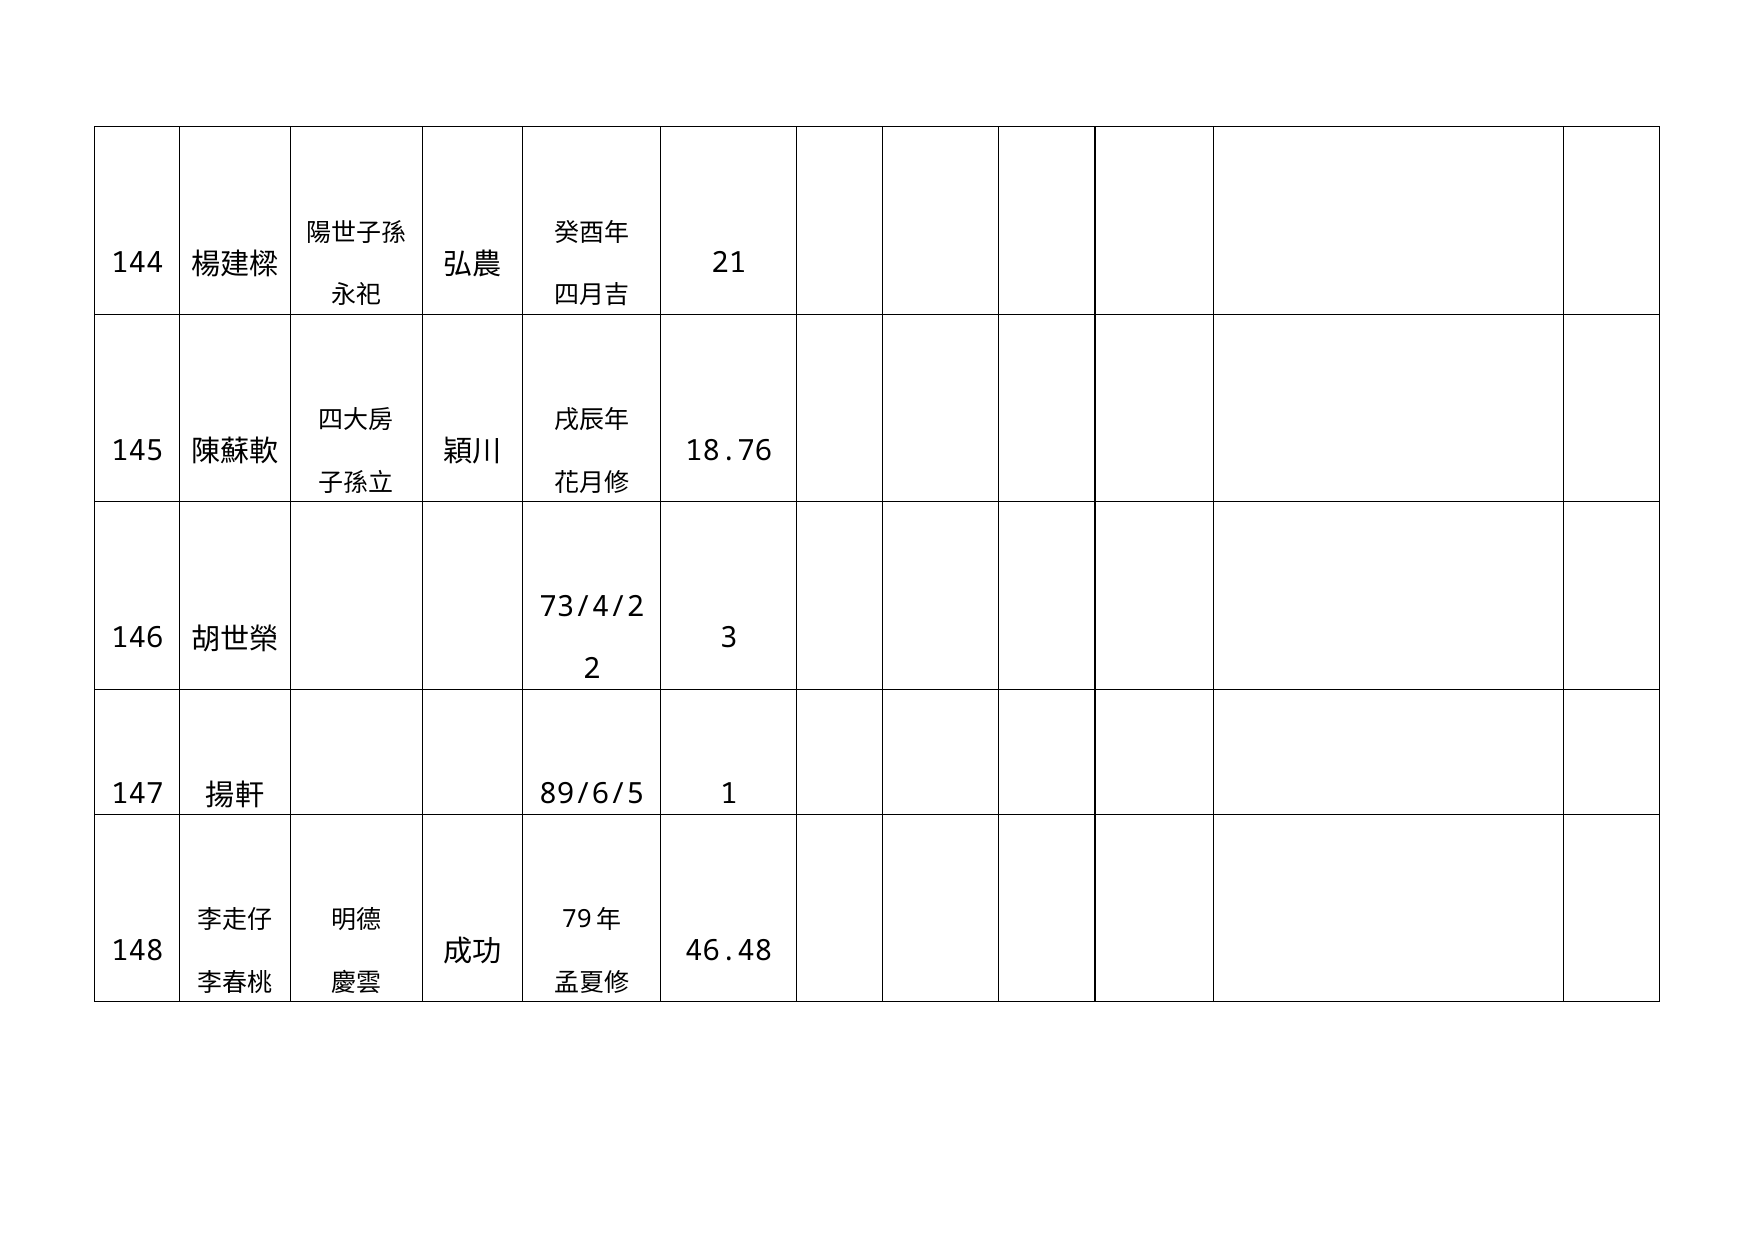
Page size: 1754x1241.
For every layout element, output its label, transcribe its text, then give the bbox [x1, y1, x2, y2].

table_cell [883, 690, 998, 813]
table_cell [883, 502, 998, 688]
table_cell 146 [95, 502, 179, 688]
table_cell 胡世榮 [180, 502, 290, 688]
table_cell 揚軒 [180, 690, 290, 813]
table_cell 145 [95, 315, 179, 501]
table_cell [1214, 690, 1563, 813]
table_cell [1564, 690, 1659, 813]
table_cell [1096, 502, 1213, 688]
table_cell [883, 315, 998, 501]
table_cell 73/4/22 [523, 502, 660, 688]
table_cell [999, 127, 1094, 313]
table_cell 1 [661, 690, 796, 813]
table_cell [883, 127, 998, 313]
table_cell [1214, 502, 1563, 688]
table_cell [291, 690, 422, 813]
table_cell 李走仔 李春桃 [180, 815, 290, 1001]
table_cell [999, 502, 1094, 688]
table_cell [797, 815, 882, 1001]
table_cell 18.76 [661, 315, 796, 501]
table_cell [999, 815, 1094, 1001]
table_cell 144 [95, 127, 179, 313]
table_cell 46.48 [661, 815, 796, 1001]
table_cell [1096, 315, 1213, 501]
table_cell 148 [95, 815, 179, 1001]
table_cell [797, 502, 882, 688]
table_cell [1564, 127, 1659, 313]
table_cell 79年 孟夏修 [523, 815, 660, 1001]
table_cell [1564, 502, 1659, 688]
table_cell [1096, 690, 1213, 813]
table_cell 四大房 子孫立 [291, 315, 422, 501]
table_cell 弘農 [423, 127, 522, 313]
table_cell [1096, 127, 1213, 313]
table_cell 穎川 [423, 315, 522, 501]
table_cell [999, 690, 1094, 813]
table_cell 3 [661, 502, 796, 688]
table_cell [883, 815, 998, 1001]
table_cell [291, 502, 422, 688]
table_cell [999, 315, 1094, 501]
table_cell 成功 [423, 815, 522, 1001]
table_cell 陽世子孫永祀 [291, 127, 422, 313]
table_cell 陳蘇軟 [180, 315, 290, 501]
table_cell [1214, 315, 1563, 501]
table_cell 癸酉年 四月吉 [523, 127, 660, 313]
table_cell [423, 502, 522, 688]
table_cell [797, 127, 882, 313]
table_cell [1564, 315, 1659, 501]
table_cell 戌辰年 花月修 [523, 315, 660, 501]
table_cell [797, 690, 882, 813]
table_cell 21 [661, 127, 796, 313]
table_cell 147 [95, 690, 179, 813]
table_cell [797, 315, 882, 501]
table_cell [1214, 127, 1563, 313]
table_cell [1214, 815, 1563, 1001]
table_cell 89/6/5 [523, 690, 660, 813]
table_cell [1564, 815, 1659, 1001]
table_cell 明德 慶雲 [291, 815, 422, 1001]
table_cell 楊建樑 [180, 127, 290, 313]
table_cell [423, 690, 522, 813]
table_cell [1096, 815, 1213, 1001]
